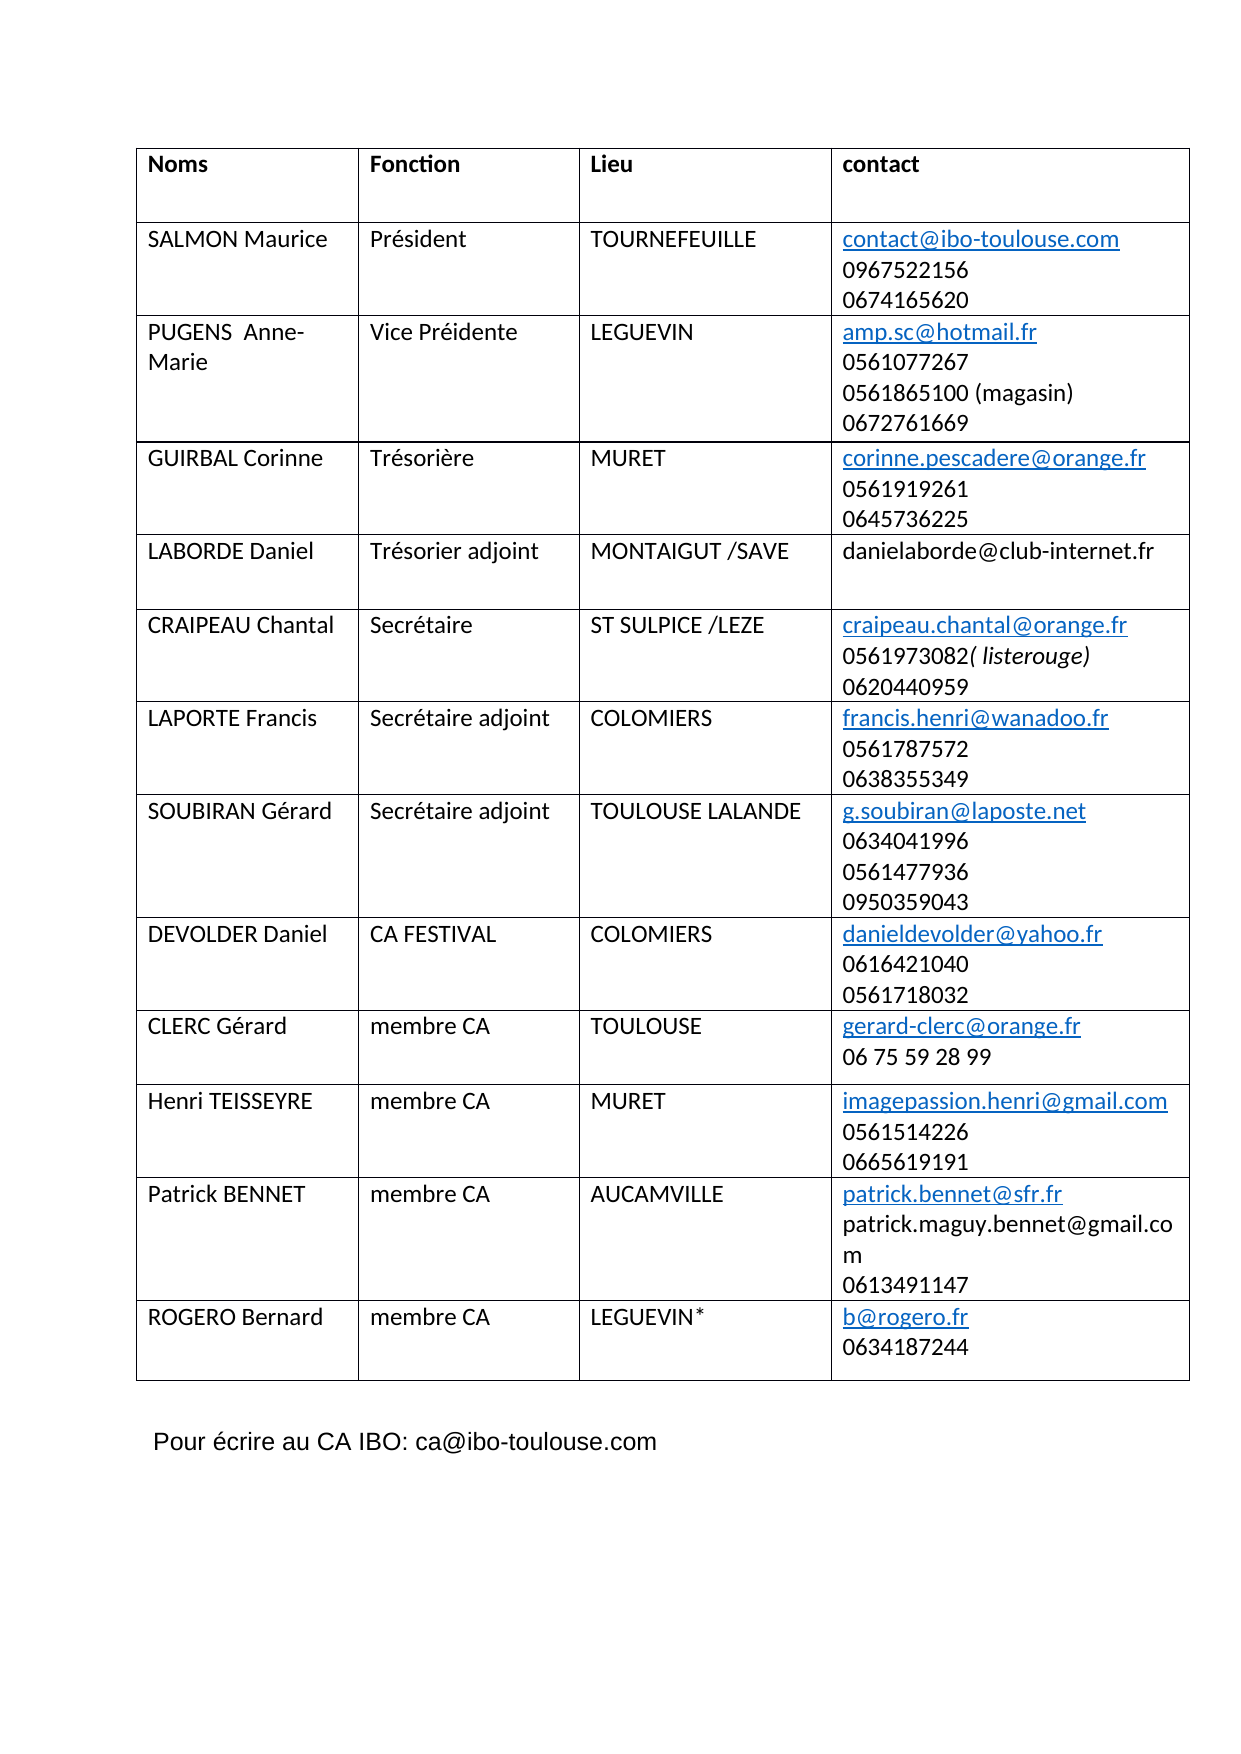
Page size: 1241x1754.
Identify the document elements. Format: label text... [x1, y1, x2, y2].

table_cell LEGUEVIN [580, 316, 831, 441]
table_cell COLOMIERS [580, 918, 831, 1009]
table_cell corinne.pescadere@orange.fr 0561919261 0645736225 [832, 443, 1189, 534]
table_cell PUGENS Anne-Marie [137, 316, 358, 441]
table_cell Président [359, 223, 579, 315]
table_cell g.soubiran@laposte.net 0634041996 0561477936 0950359043 [832, 795, 1189, 917]
table_cell Secrétaire adjoint [359, 702, 579, 794]
table_cell membre CA [359, 1178, 579, 1300]
table_cell LAPORTE Francis [137, 702, 358, 794]
table_cell patrick.bennet@sfr.fr patrick.maguy.bennet@gmail.com 0613491147 [832, 1178, 1189, 1300]
table_cell GUIRBAL Corinne [137, 443, 358, 534]
table_cell MONTAIGUT /SAVE [580, 535, 831, 608]
table_cell contact@ibo-toulouse.com 0967522156 0674165620 [832, 223, 1189, 315]
table_cell danielaborde@club-internet.fr [832, 535, 1189, 608]
table_cell MURET [580, 1085, 831, 1177]
table_cell ST SULPICE /LEZE [580, 610, 831, 701]
table_cell Secrétaire [359, 610, 579, 701]
table_cell gerard-clerc@orange.fr 06 75 59 28 99 [832, 1011, 1189, 1084]
table_cell Trésorière [359, 443, 579, 534]
text Pour écrire au CA IBO: ca@ibo-toulouse.com [148, 1427, 1093, 1456]
table_cell TOULOUSE [580, 1011, 831, 1084]
table_cell membre CA [359, 1085, 579, 1177]
table_cell SALMON Maurice [137, 223, 358, 315]
table_cell CLERC Gérard [137, 1011, 358, 1084]
table_cell TOULOUSE LALANDE [580, 795, 831, 917]
table_cell LEGUEVIN* [580, 1301, 831, 1380]
table_cell AUCAMVILLE [580, 1178, 831, 1300]
table_cell imagepassion.henri@gmail.com 0561514226 0665619191 [832, 1085, 1189, 1177]
table_cell Secrétaire adjoint [359, 795, 579, 917]
table_cell MURET [580, 443, 831, 534]
table_cell TOURNEFEUILLE [580, 223, 831, 315]
table_cell LABORDE Daniel [137, 535, 358, 608]
table_cell ROGERO Bernard [137, 1301, 358, 1380]
table_cell francis.henri@wanadoo.fr 0561787572 0638355349 [832, 702, 1189, 794]
table_header Noms [137, 149, 358, 222]
table_cell Vice Préidente [359, 316, 579, 441]
table_header Fonction [359, 149, 579, 222]
table_cell SOUBIRAN Gérard [137, 795, 358, 917]
table_cell Patrick BENNET [137, 1178, 358, 1300]
table_cell membre CA [359, 1011, 579, 1084]
table_cell Trésorier adjoint [359, 535, 579, 608]
table_header contact [832, 149, 1189, 222]
table_header Lieu [580, 149, 831, 222]
table_cell amp.sc@hotmail.fr 0561077267 0561865100 (magasin) 0672761669 [832, 316, 1189, 441]
table_cell craipeau.chantal@orange.fr 0561973082( listerouge) 0620440959 [832, 610, 1189, 701]
table_cell Henri TEISSEYRE [137, 1085, 358, 1177]
table_cell CA FESTIVAL [359, 918, 579, 1009]
table_cell membre CA [359, 1301, 579, 1380]
table_cell DEVOLDER Daniel [137, 918, 358, 1009]
table_cell COLOMIERS [580, 702, 831, 794]
table_cell CRAIPEAU Chantal [137, 610, 358, 701]
table_cell danieldevolder@yahoo.fr 0616421040 0561718032 [832, 918, 1189, 1009]
table_cell b@rogero.fr 0634187244 [832, 1301, 1189, 1380]
